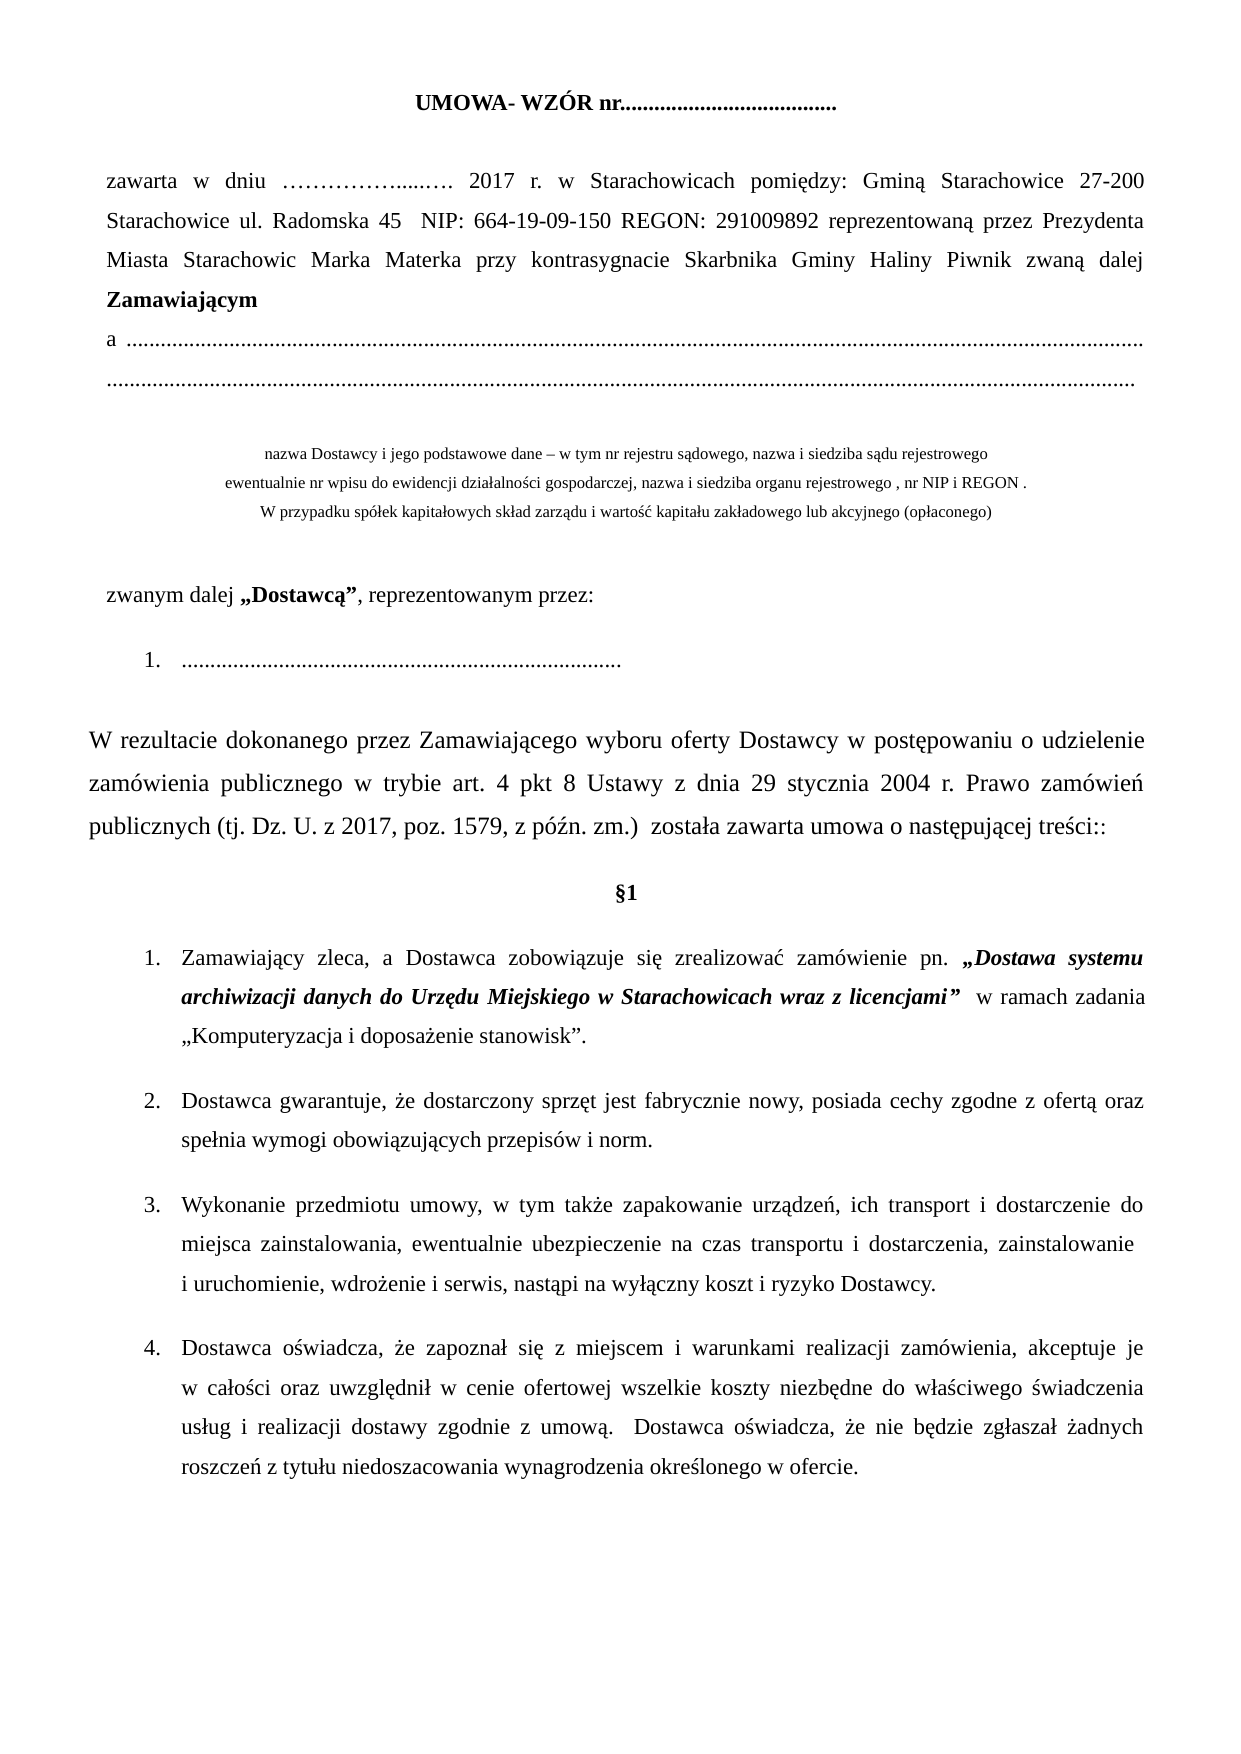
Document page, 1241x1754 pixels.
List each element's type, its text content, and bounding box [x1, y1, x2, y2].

text §1 [106, 879, 1146, 906]
text nazwa Dostawcy i jego podstawowe dane – w tym nr rejestru sądowego, nazwa i siedziba sądu rejestrowego [106, 444, 1146, 463]
title UMOWA- WZÓR nr...................................... [106, 88, 1146, 115]
list Dostawca oświadcza, że zapoznał się z miejscem i warunkami realizacji zamówienia, akceptuje je w całości oraz uwzględnił w cenie ofertowej wszelkie koszty niezbędne do właściwego świadczenia usług i realizacji dostawy zgodnie z umową. Dostawca oświadcza, że nie będzie zgłaszał żadnych roszczeń z tytułu niedoszacowania wynagrodzenia określonego w ofercie. [144, 1334, 1146, 1479]
list ............................................................................. [144, 646, 1146, 672]
text zwanym dalej „Dostawcą”, reprezentowanym przez: [106, 581, 1146, 608]
text ewentualnie nr wpisu do ewidencji działalności gospodarczej, nazwa i siedziba organu rejestrowego , nr NIP i REGON . [106, 473, 1146, 492]
list Zamawiający zleca, a Dostawca zobowiązuje się zrealizować zamówienie pn. „Dostawa systemu archiwizacji danych do Urzędu Miejskiego w Starachowicach wraz z licencjami” w ramach zadania „Komputeryzacja i doposażenie stanowisk”. [144, 944, 1146, 1049]
list Dostawca gwarantuje, że dostarczony sprzęt jest fabrycznie nowy, posiada cechy zgodne z ofertą oraz spełnia wymogi obowiązujących przepisów i norm. [144, 1087, 1146, 1153]
list W rezultacie dokonanego przez Zamawiającego wyboru oferty Dostawcy w postępowaniu o udzielenie zamówienia publicznego w trybie art. 4 pkt 8 Ustawy z dnia 29 stycznia 2004 r. Prawo zamówień publicznych (tj. Dz. U. z 2017, poz. 1579, z późn. zm.) została zawarta umowa o następującej treści:: [88, 725, 1146, 840]
text W przypadku spółek kapitałowych skład zarządu i wartość kapitału zakładowego lub akcyjnego (opłaconego) [106, 501, 1146, 521]
text zawarta w dniu …………….....…. 2017 r. w Starachowicach pomiędzy: Gminą Starachowice 27-200 Starachowice ul. Radomska 45 NIP: 664-19-09-150 REGON: 291009892 reprezentowaną przez Prezydenta Miasta Starachowic Marka Materka przy kontrasygnacie Skarbnika Gminy Haliny Piwnik zwaną dalej Zamawiającym a ...................................................................................................................................................................................................................................................................................................................................................................... [106, 167, 1146, 391]
list Wykonanie przedmiotu umowy, w tym także zapakowanie urządzeń, ich transport i dostarczenie do miejsca zainstalowania, ewentualnie ubezpieczenie na czas transportu i dostarczenia, zainstalowanie i uruchomienie, wdrożenie i serwis, nastąpi na wyłączny koszt i ryzyko Dostawcy. [144, 1191, 1146, 1296]
